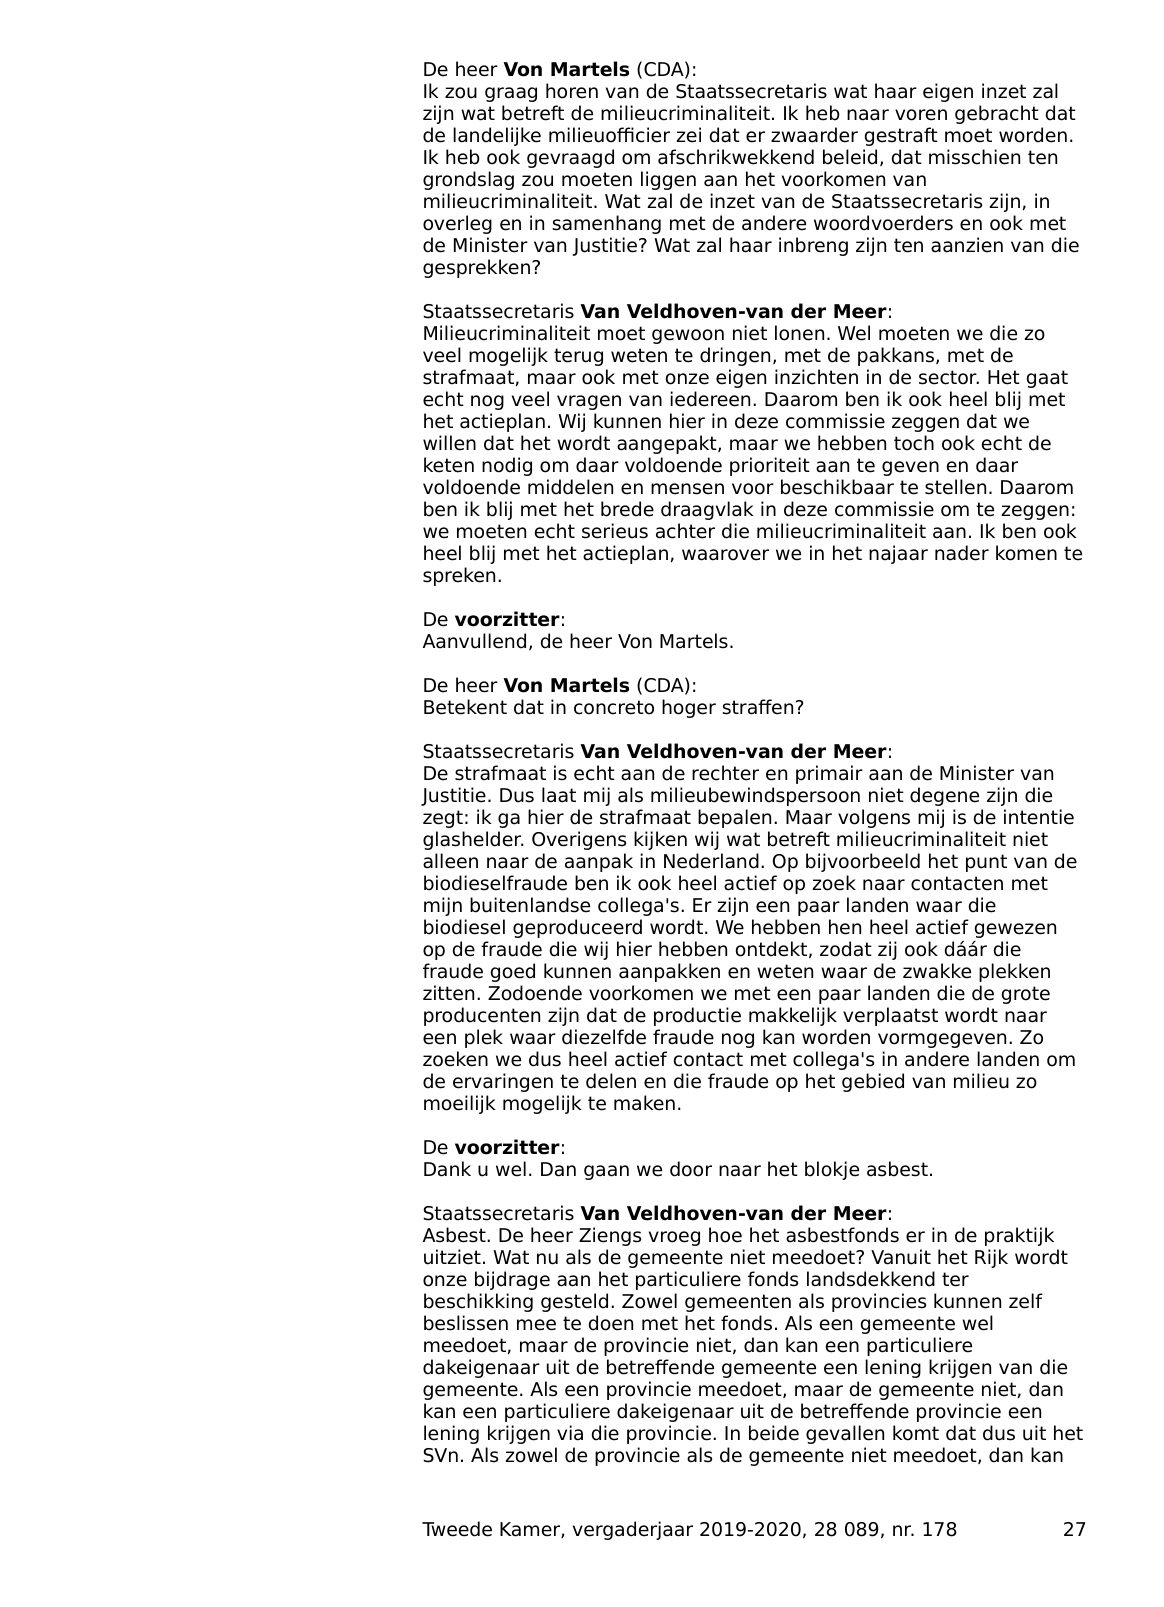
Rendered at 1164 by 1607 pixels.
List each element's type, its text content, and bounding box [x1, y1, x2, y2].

text Asbest. De heer Ziengs vroeg hoe het asbestfonds er in de praktijk uitziet. Wat nu als de gemeente niet meedoet? Vanuit het Rijk wordt onze bijdrage aan het particuliere fonds landsdekkend ter beschikking gesteld. Zowel gemeenten als provincies kunnen zelf beslissen mee te doen met het fonds. Als een gemeente wel meedoet, maar de provincie niet, dan kan een particuliere dakeigenaar uit de betreffende gemeente een lening krijgen van die gemeente. Als een provincie meedoet, maar de gemeente niet, dan kan een particuliere dakeigenaar uit de betreffende provincie een lening krijgen via die provincie. In beide gevallen komt dat dus uit het SVn. Als zowel de provincie als de gemeente niet meedoet, dan kan [422, 1225, 1087, 1467]
text Staatssecretaris Van Veldhoven-van der Meer: [422, 301, 1087, 323]
text De voorzitter: [422, 1137, 1087, 1159]
text De strafmaat is echt aan de rechter en primair aan de Minister van Justitie. Dus laat mij als milieubewindspersoon niet degene zijn die zegt: ik ga hier de strafmaat bepalen. Maar volgens mij is de intentie glashelder. Overigens kijken wij wat betreft milieucriminaliteit niet alleen naar de aanpak in Nederland. Op bijvoorbeeld het punt van de biodieselfraude ben ik ook heel actief op zoek naar contacten met mijn buitenlandse collega's. Er zijn een paar landen waar die biodiesel geproduceerd wordt. We hebben hen heel actief gewezen op de fraude die wij hier hebben ontdekt, zodat zij ook dáár die fraude goed kunnen aanpakken en weten waar de zwakke plekken zitten. Zodoende voorkomen we met een paar landen die de grote producenten zijn dat de productie makkelijk verplaatst wordt naar een plek waar diezelfde fraude nog kan worden vormgegeven. Zo zoeken we dus heel actief contact met collega's in andere landen om de ervaringen te delen en die fraude op het gebied van milieu zo moeilijk mogelijk te maken. [422, 763, 1087, 1115]
text Aanvullend, de heer Von Martels. [422, 631, 1087, 653]
text Staatssecretaris Van Veldhoven-van der Meer: [422, 1203, 1087, 1225]
text De voorzitter: [422, 609, 1087, 631]
text De heer Von Martels (CDA): [422, 675, 1087, 697]
text De heer Von Martels (CDA): [422, 59, 1087, 81]
text Milieucriminaliteit moet gewoon niet lonen. Wel moeten we die zo veel mogelijk terug weten te dringen, met de pakkans, met de strafmaat, maar ook met onze eigen inzichten in de sector. Het gaat echt nog veel vragen van iedereen. Daarom ben ik ook heel blij met het actieplan. Wij kunnen hier in deze commissie zeggen dat we willen dat het wordt aangepakt, maar we hebben toch ook echt de keten nodig om daar voldoende prioriteit aan te geven en daar voldoende middelen en mensen voor beschikbaar te stellen. Daarom ben ik blij met het brede draagvlak in deze commissie om te zeggen: we moeten echt serieus achter die milieucriminaliteit aan. Ik ben ook heel blij met het actieplan, waarover we in het najaar nader komen te spreken. [422, 323, 1087, 587]
text Ik zou graag horen van de Staatssecretaris wat haar eigen inzet zal zijn wat betreft de milieucriminaliteit. Ik heb naar voren gebracht dat de landelijke milieuofficier zei dat er zwaarder gestraft moet worden. Ik heb ook gevraagd om afschrikwekkend beleid, dat misschien ten grondslag zou moeten liggen aan het voorkomen van milieucriminaliteit. Wat zal de inzet van de Staatssecretaris zijn, in overleg en in samenhang met de andere woordvoerders en ook met de Minister van Justitie? Wat zal haar inbreng zijn ten aanzien van die gesprekken? [422, 81, 1087, 279]
text Dank u wel. Dan gaan we door naar het blokje asbest. [422, 1159, 1087, 1181]
text Staatssecretaris Van Veldhoven-van der Meer: [422, 741, 1087, 763]
text Betekent dat in concreto hoger straffen? [422, 697, 1087, 719]
